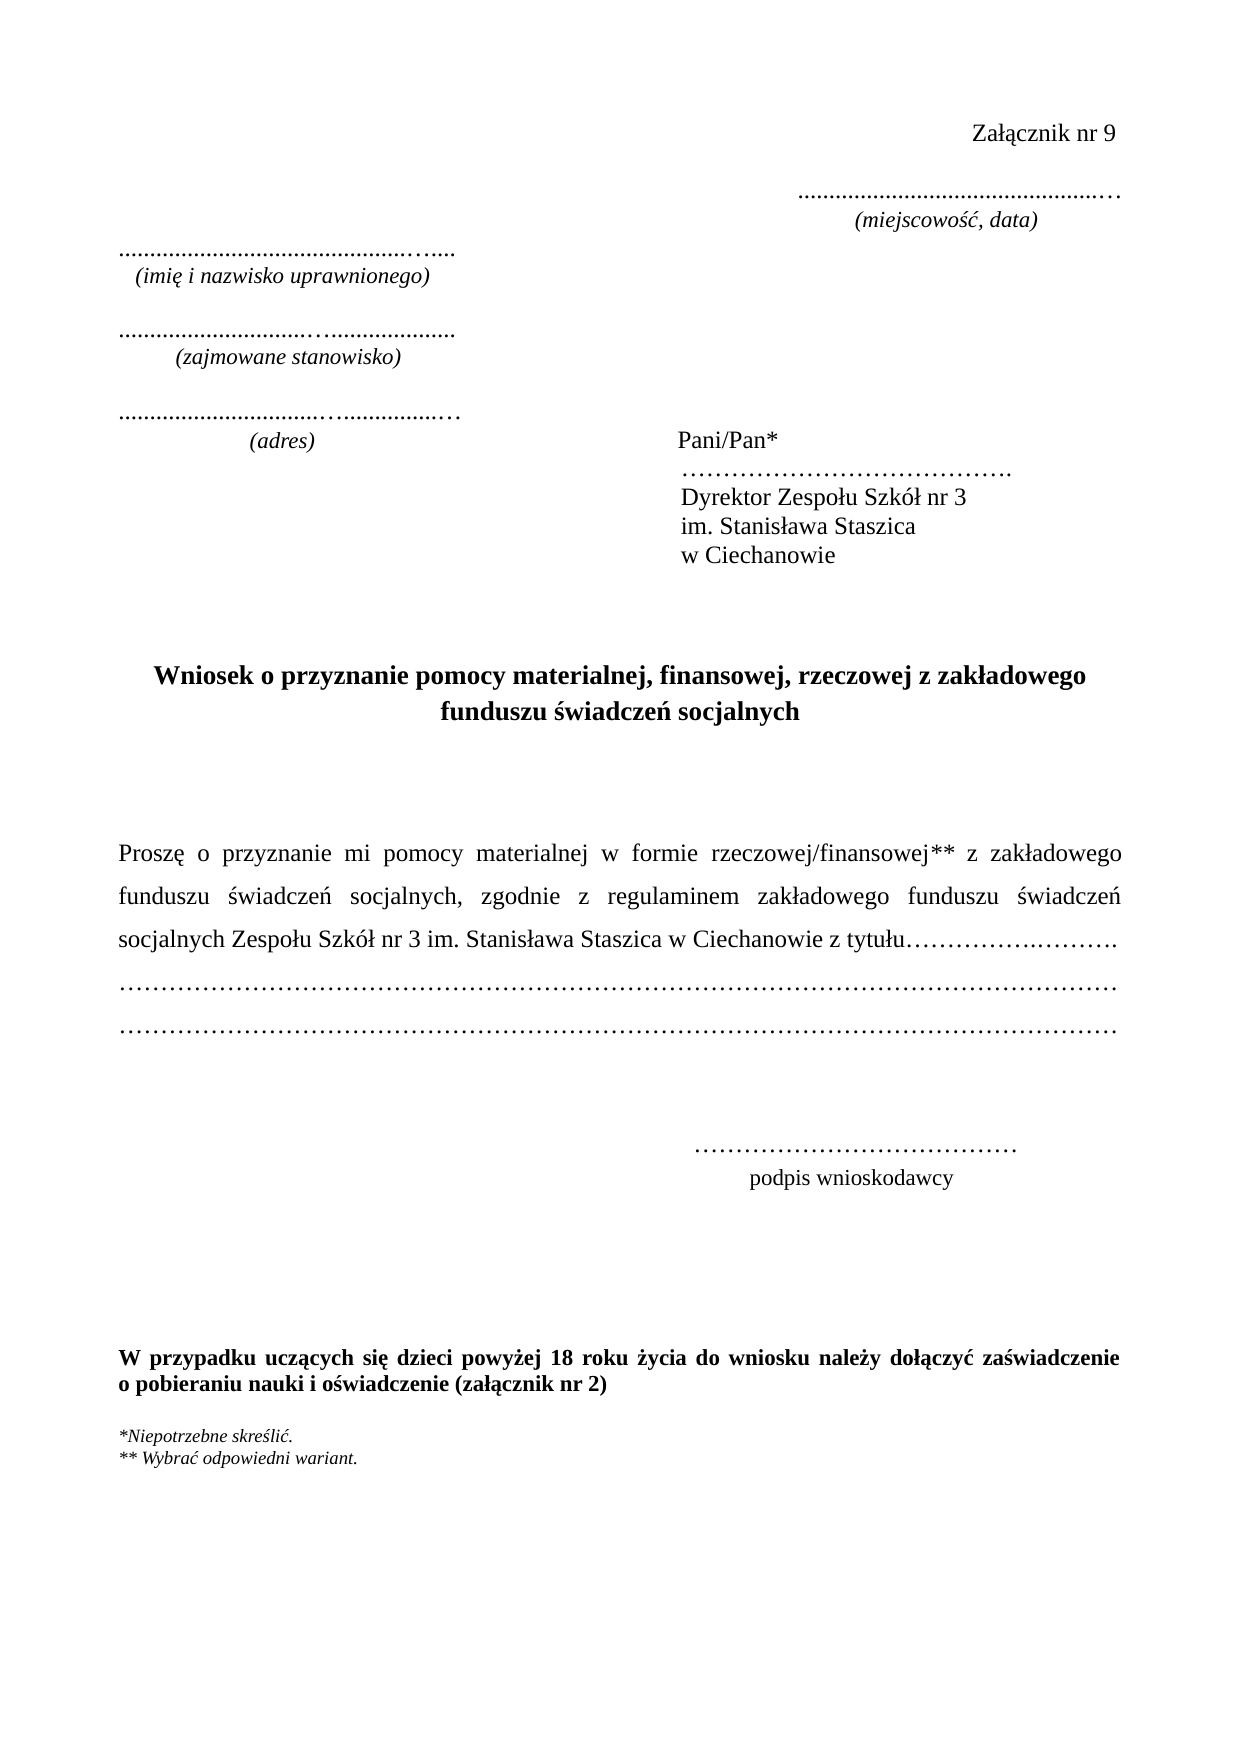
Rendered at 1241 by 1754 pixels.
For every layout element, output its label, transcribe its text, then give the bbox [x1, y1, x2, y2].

text podpis wnioskodawcy [118, 1162, 1122, 1191]
text ..............................................….... [118, 233, 1122, 262]
text ..............................….................... [118, 314, 1122, 343]
text ................................…...............… [118, 396, 1122, 425]
text W przypadku uczących się dzieci powyżej 18 roku życia do wniosku należy dołączyć zaświadczenie o pobieraniu nauki i oświadczenie (załącznik nr 2) [118, 1343, 1122, 1396]
text (miejscowość, data) [118, 204, 1122, 233]
text Dyrektor Zespołu Szkół nr 3 [118, 482, 1122, 511]
text ………………………………… [118, 1129, 1122, 1158]
text ………………………………………………………………………………………………………… [118, 1010, 1122, 1039]
text …………………………………. [118, 453, 1122, 482]
text im. Stanisława Staszica [118, 511, 1122, 540]
text ................................................… [118, 176, 1122, 204]
text Proszę o przyznanie mi pomocy materialnej w formie rzeczowej/finansowej** z zakładowego funduszu świadczeń socjalnych, zgodnie z regulaminem zakładowego funduszu świadczeń socjalnych Zespołu Szkół nr 3 im. Stanisława Staszica w Ciechanowie z tytułu…………….………. [118, 838, 1122, 953]
text ………………………………………………………………………………………………………… [118, 967, 1122, 996]
text Załącznik nr 9 [118, 118, 1122, 147]
text Wniosek o przyznanie pomocy materialnej, finansowej, rzeczowej z zakładowego funduszu świadczeń socjalnych [118, 659, 1122, 726]
text *Niepotrzebne skreślić. [118, 1425, 1122, 1447]
text (adres) Pani/Pan* [118, 425, 1122, 453]
text (imię i nazwisko uprawnionego) [118, 262, 1122, 288]
text ** Wybrać odpowiedni wariant. [118, 1447, 1122, 1468]
text (zajmowane stanowisko) [118, 343, 1122, 370]
text w Ciechanowie [118, 540, 1122, 568]
